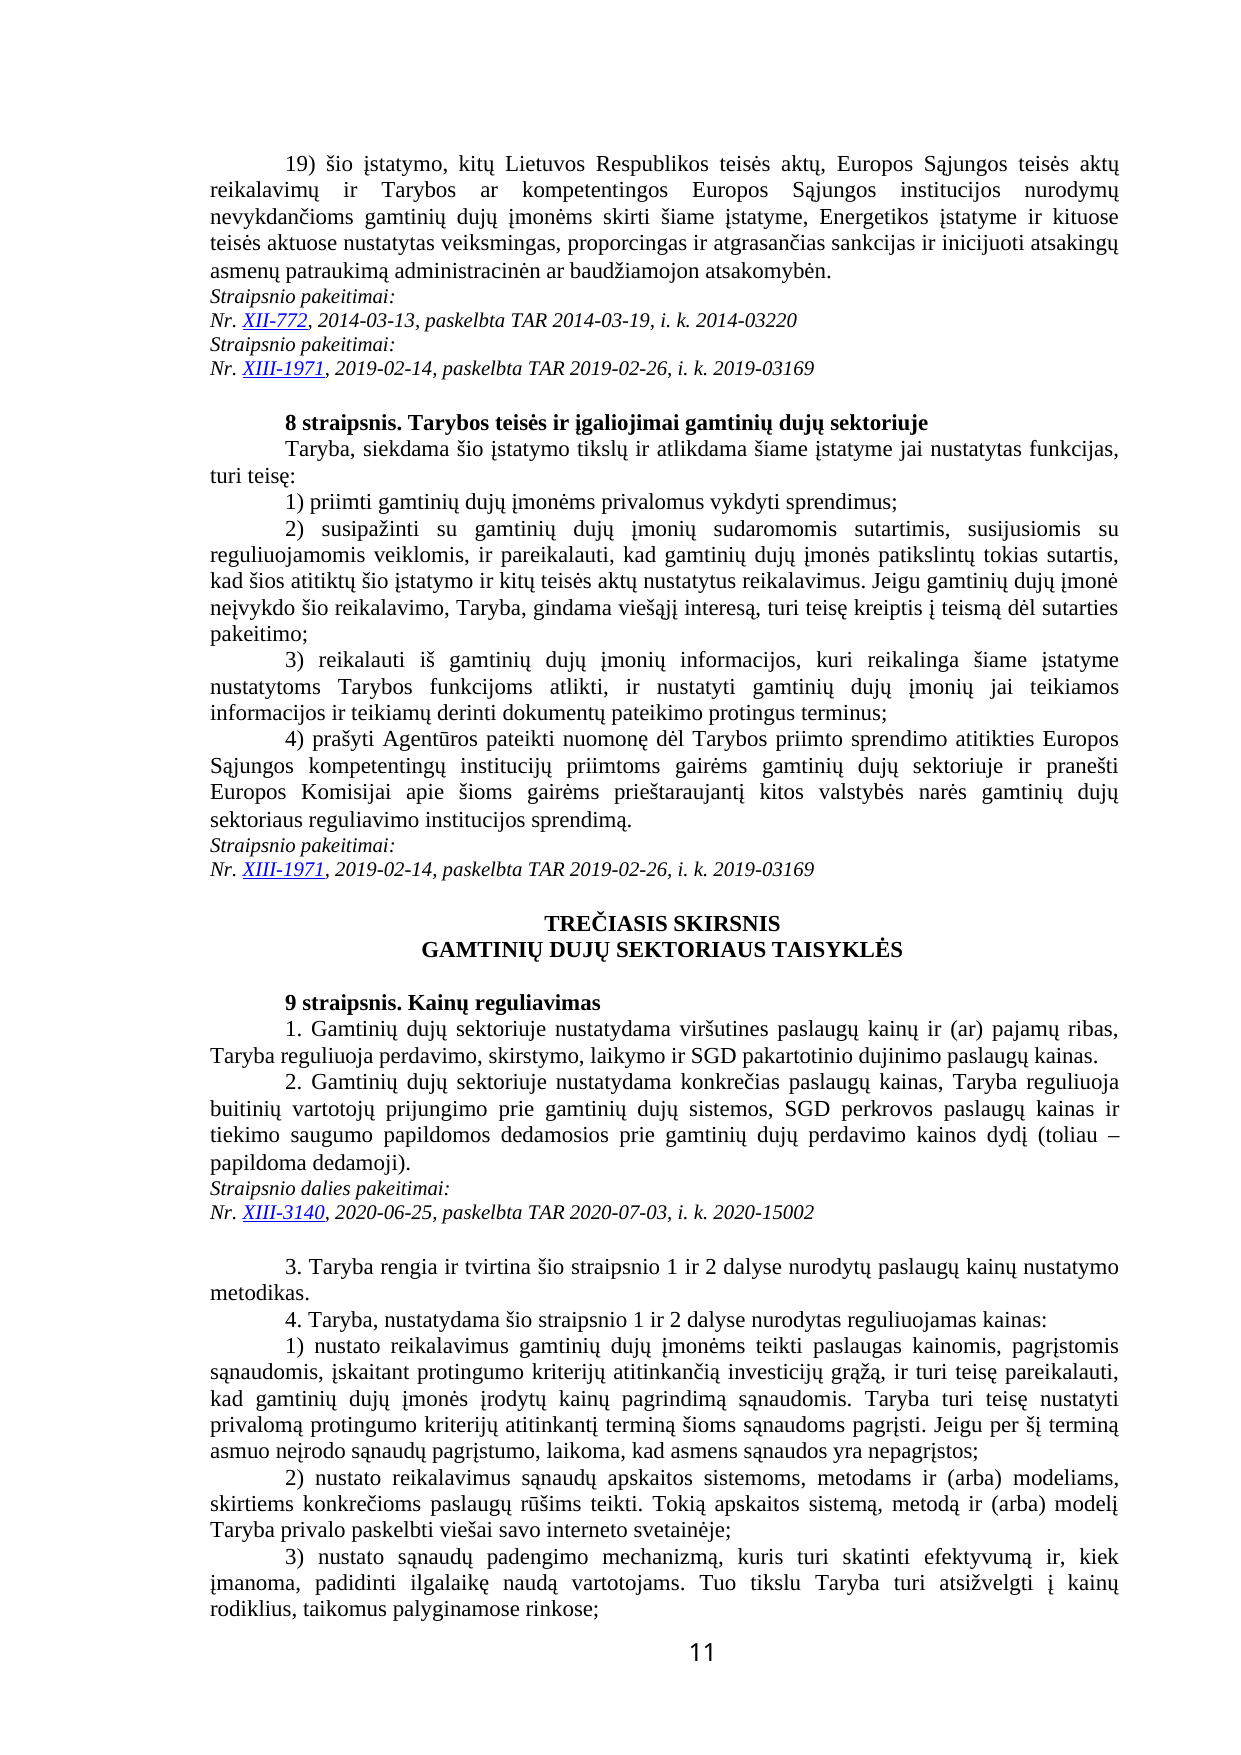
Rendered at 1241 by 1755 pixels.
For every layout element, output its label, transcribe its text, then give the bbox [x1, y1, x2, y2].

text 2) susipažinti su gamtinių dujų įmonių sudaromomis sutartimis, susijusiomis su reguliuojamomis veiklomis, ir pareikalauti, kad gamtinių dujų įmonės patikslintų tokias sutartis, kad šios atitiktų šio įstatymo ir kitų teisės aktų nustatytus reikalavimus. Jeigu gamtinių dujų įmonė neįvykdo šio reikalavimo, Taryba, gindama viešąjį interesą, turi teisę kreiptis į teismą dėl sutarties pakeitimo; [210, 514, 1120, 646]
text 3) nustato sąnaudų padengimo mechanizmą, kuris turi skatinti efektyvumą ir, kiek įmanoma, padidinti ilgalaikę naudą vartotojams. Tuo tikslu Taryba turi atsižvelgti į kainų rodiklius, taikomus palyginamose rinkose; [210, 1543, 1120, 1622]
text Straipsnio dalies pakeitimai: [210, 1176, 1120, 1200]
text 1) nustato reikalavimus gamtinių dujų įmonėms teikti paslaugas kainomis, pagrįstomis sąnaudomis, įskaitant protingumo kriterijų atitinkančią investicijų grąžą, ir turi teisę pareikalauti, kad gamtinių dujų įmonės įrodytų kainų pagrindimą sąnaudomis. Taryba turi teisę nustatyti privalomą protingumo kriterijų atitinkantį terminą šioms sąnaudoms pagrįsti. Jeigu per šį terminą asmuo neįrodo sąnaudų pagrįstumo, laikoma, kad asmens sąnaudos yra nepagrįstos; [210, 1332, 1120, 1464]
text Nr. XIII-1971, 2019-02-14, paskelbta TAR 2019-02-26, i. k. 2019-03169 [210, 356, 1120, 380]
text 1) priimti gamtinių dujų įmonėms privalomus vykdyti sprendimus; [210, 488, 1120, 514]
text 9 straipsnis. Kainų reguliavimas [210, 989, 1120, 1016]
text Taryba, siekdama šio įstatymo tikslų ir atlikdama šiame įstatyme jai nustatytas funkcijas, turi teisę: [210, 436, 1120, 488]
text TREČIASIS SKIRSNIS [210, 910, 1114, 936]
text Nr. XII-772, 2014-03-13, paskelbta TAR 2014-03-19, i. k. 2014-03220 [210, 308, 1120, 332]
text 1. Gamtinių dujų sektoriuje nustatydama viršutines paslaugų kainų ir (ar) pajamų ribas, Taryba reguliuoja perdavimo, skirstymo, laikymo ir SGD pakartotinio dujinimo paslaugų kainas. [210, 1016, 1120, 1068]
text Nr. XIII-3140, 2020-06-25, paskelbta TAR 2020-07-03, i. k. 2020-15002 [210, 1200, 1120, 1224]
text 2. Gamtinių dujų sektoriuje nustatydama konkrečias paslaugų kainas, Taryba reguliuoja buitinių vartotojų prijungimo prie gamtinių dujų sistemos, SGD perkrovos paslaugų kainas ir tiekimo saugumo papildomos dedamosios prie gamtinių dujų perdavimo kainos dydį (toliau – papildoma dedamoji). [210, 1068, 1120, 1176]
text Straipsnio pakeitimai: [210, 284, 1120, 308]
text 3) reikalauti iš gamtinių dujų įmonių informacijos, kuri reikalinga šiame įstatyme nustatytoms Tarybos funkcijoms atlikti, ir nustatyti gamtinių dujų įmonių jai teikiamos informacijos ir teikiamų derinti dokumentų pateikimo protingus terminus; [210, 646, 1120, 725]
text 8 straipsnis. Tarybos teisės ir įgaliojimai gamtinių dujų sektoriuje [210, 409, 1120, 436]
text 2) nustato reikalavimus sąnaudų apskaitos sistemoms, metodams ir (arba) modeliams, skirtiems konkrečioms paslaugų rūšims teikti. Tokią apskaitos sistemą, metodą ir (arba) modelį Taryba privalo paskelbti viešai savo interneto svetainėje; [210, 1464, 1120, 1543]
text 4) prašyti Agentūros pateikti nuomonę dėl Tarybos priimto sprendimo atitikties Europos Sąjungos kompetentingų institucijų priimtoms gairėms gamtinių dujų sektoriuje ir pranešti Europos Komisijai apie šioms gairėms prieštaraujantį kitos valstybės narės gamtinių dujų sektoriaus reguliavimo institucijos sprendimą. [210, 725, 1120, 833]
text 3. Taryba rengia ir tvirtina šio straipsnio 1 ir 2 dalyse nurodytų paslaugų kainų nustatymo metodikas. [210, 1253, 1120, 1306]
text 4. Taryba, nustatydama šio straipsnio 1 ir 2 dalyse nurodytas reguliuojamas kainas: [210, 1306, 1120, 1332]
text Nr. XIII-1971, 2019-02-14, paskelbta TAR 2019-02-26, i. k. 2019-03169 [210, 857, 1120, 881]
text Straipsnio pakeitimai: [210, 332, 1120, 356]
text Straipsnio pakeitimai: [210, 833, 1120, 857]
text GAMTINIŲ DUJŲ SEKTORIAUS TAISYKLĖS [210, 936, 1114, 963]
text 19) šio įstatymo, kitų Lietuvos Respublikos teisės aktų, Europos Sąjungos teisės aktų reikalavimų ir Tarybos ar kompetentingos Europos Sąjungos institucijos nurodymų nevykdančioms gamtinių dujų įmonėms skirti šiame įstatyme, Energetikos įstatyme ir kituose teisės aktuose nustatytas veiksmingas, proporcingas ir atgrasančias sankcijas ir inicijuoti atsakingų asmenų patraukimą administracinėn ar baudžiamojon atsakomybėn. [210, 150, 1120, 284]
